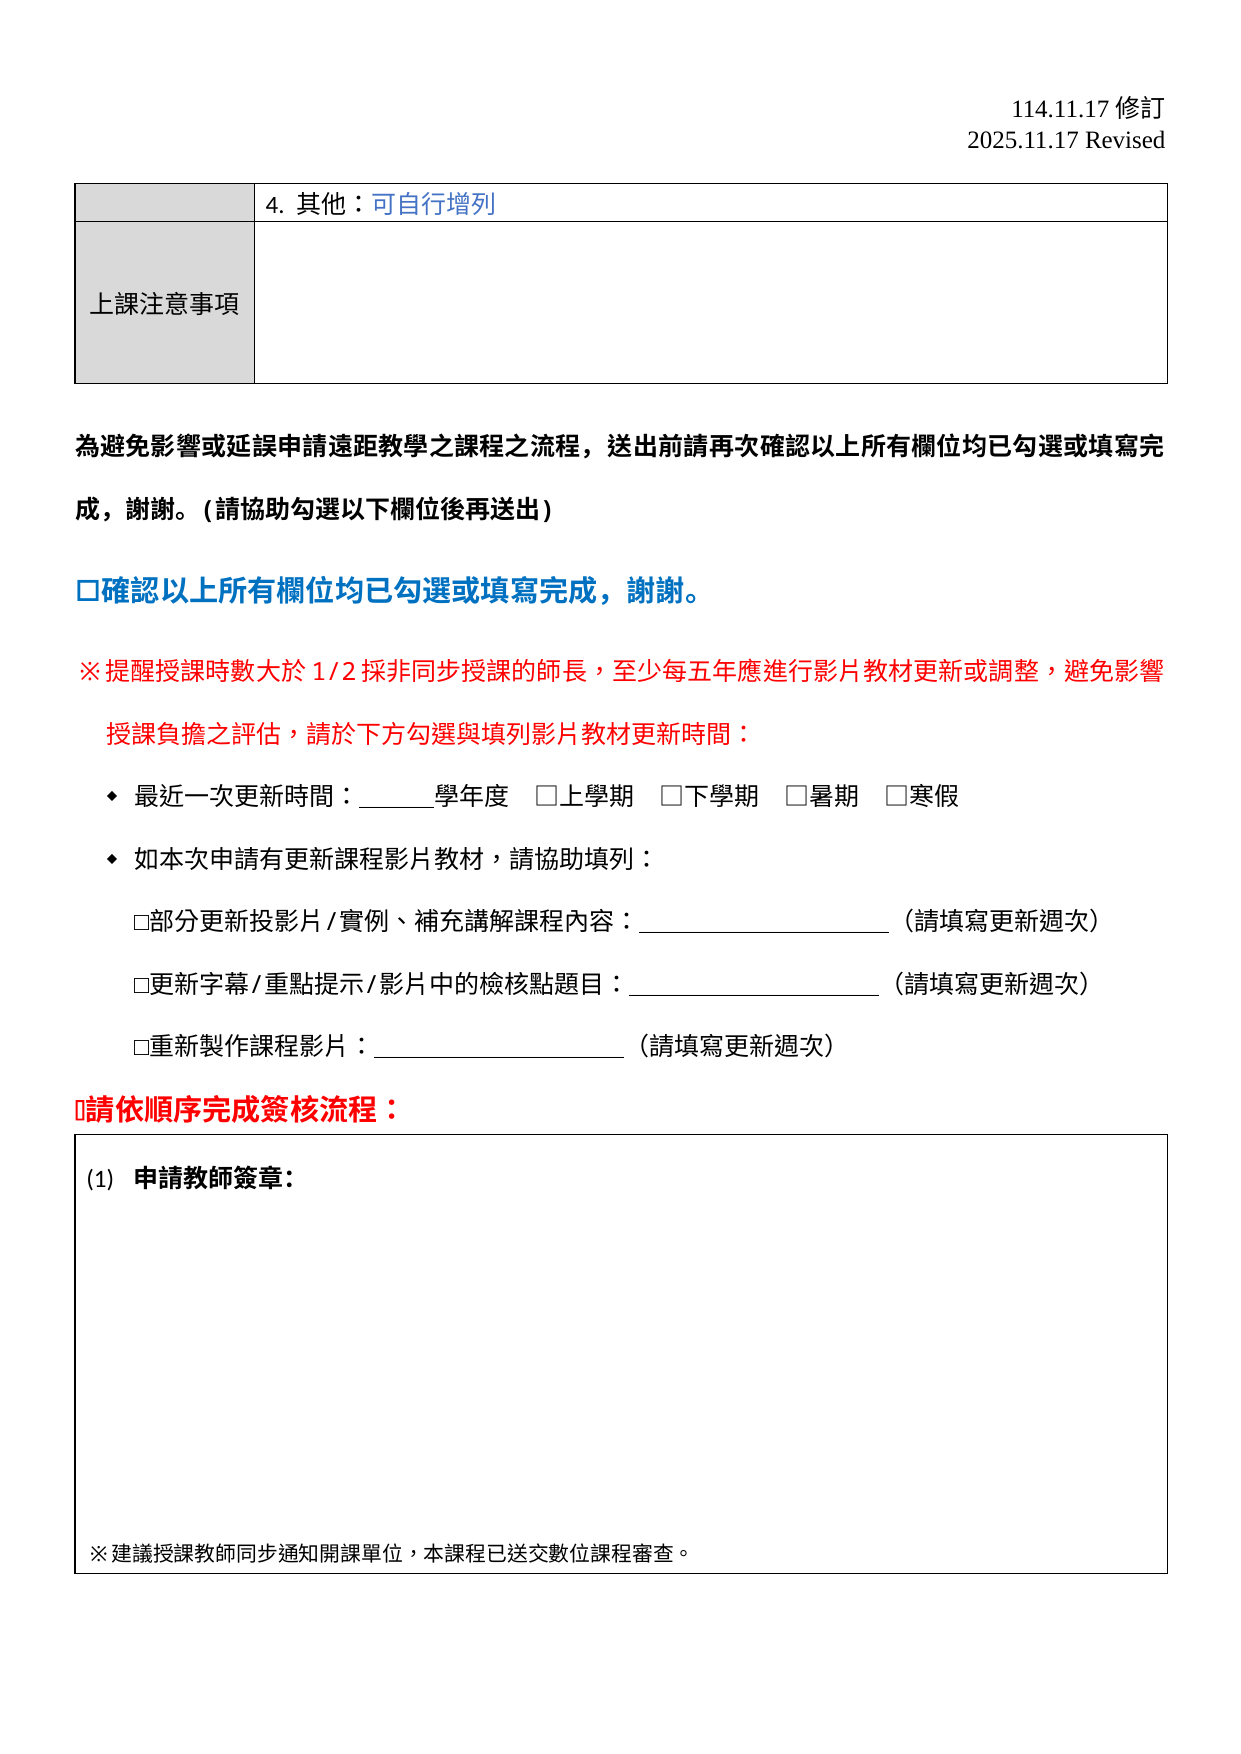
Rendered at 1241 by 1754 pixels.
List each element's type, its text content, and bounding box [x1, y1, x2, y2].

text ※提醒授課時數大於1/2採非同步授課的師長，至少每五年應進行影片教材更新或調整，避免影響授課負擔之評估，請於下方勾選與填列影片教材更新時間： [75, 628, 1165, 753]
list 如本次申請有更新課程影片教材，請協助填列： [104, 816, 1165, 878]
table_cell [76, 184, 254, 221]
table_cell 授課教師：姓名、Email、辦公室位置 教學助理：姓名、Email、可諮詢時間 線上辦公室時間：須明定時間，（例）每周二18:00-19:00 預約制 ※請注意：全程非同步課程為保障教師可近性與學生學習權益，來年再次開設時，如曾有學生使用 Office hour，請檢附師生線上互動紀錄或截圖，以供審查。 其他：可自行增列 [255, 184, 1167, 221]
text 為避免影響或延誤申請遠距教學之課程之流程，送出前請再次確認以上所有欄位均已勾選或填寫完成，謝謝。(請協助勾選以下欄位後再送出) [75, 403, 1165, 528]
list 最近一次更新時間：＿＿＿學年度 □上學期 □下學期 □暑期 □寒假 [104, 753, 1165, 816]
text 確認以上所有欄位均已勾選或填寫完成，謝謝。 [75, 547, 1165, 609]
table_header 申請教師簽章： ※建議授課教師同步通知開課單位，本課程已送交數位課程審查。 [76, 1135, 1167, 1573]
table_cell [255, 222, 1167, 383]
text □更新字幕/重點提示/影片中的檢核點題目：＿＿＿＿＿＿＿＿＿＿（請填寫更新週次） [134, 941, 1165, 1003]
text □部分更新投影片/實例、補充講解課程內容：＿＿＿＿＿＿＿＿＿＿（請填寫更新週次） [134, 878, 1165, 941]
text □重新製作課程影片：＿＿＿＿＿＿＿＿＿＿（請填寫更新週次） [134, 1003, 1165, 1066]
text 請依順序完成簽核流程： [75, 1066, 1165, 1128]
table_cell 上課注意事項 [76, 222, 254, 383]
